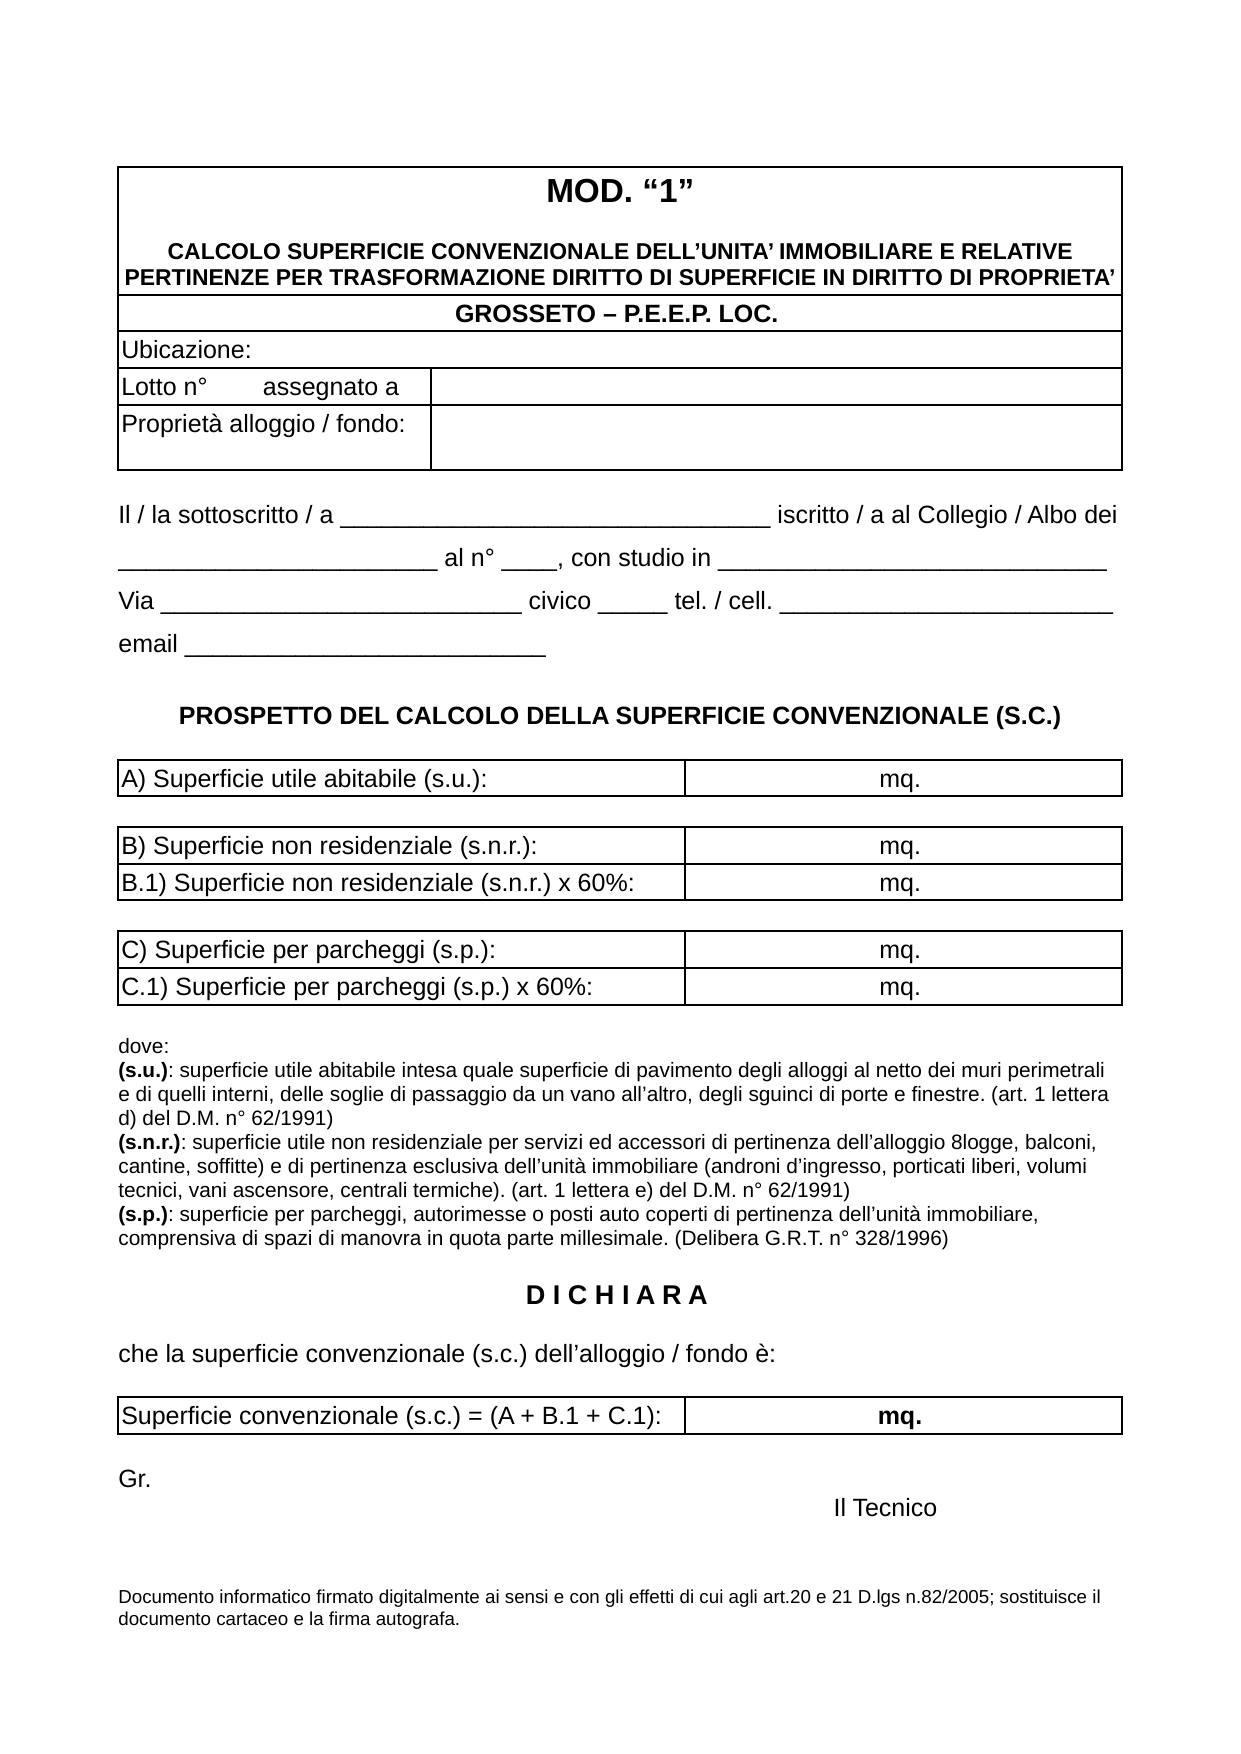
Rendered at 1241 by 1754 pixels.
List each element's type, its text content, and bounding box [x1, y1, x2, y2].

text Il Tecnico [118, 1492, 1122, 1521]
table_header A) Superficie utile abitabile (s.u.): [119, 761, 684, 795]
table_cell [432, 406, 1121, 469]
table_header Superficie convenzionale (s.c.) = (A + B.1 + C.1): [119, 1398, 684, 1433]
text che la superficie convenzionale (s.c.) dell’alloggio / fondo è: [118, 1339, 1122, 1367]
text (s.u.): superficie utile abitabile intesa quale superficie di pavimento degli alloggi al netto dei muri perimetrali e di quelli interni, delle soglie di passaggio da un vano all’altro, degli sguinci di porte e finestre. (art. 1 lettera d) del D.M. n° 62/1991) [118, 1058, 1122, 1130]
text Gr. [118, 1464, 1122, 1492]
table_header MOD. “1” CALCOLO SUPERFICIE CONVENZIONALE DELL’UNITA’ IMMOBILIARE E RELATIVE PERTINENZE PER TRASFORMAZIONE DIRITTO DI SUPERFICIE IN DIRITTO DI PROPRIETA’ [119, 168, 1121, 293]
text PROSPETTO DEL CALCOLO DELLA SUPERFICIE CONVENZIONALE (S.C.) [118, 701, 1122, 730]
table_cell Ubicazione: [119, 332, 1121, 367]
table_header mq. [686, 932, 1121, 967]
text Via __________________________ civico _____ tel. / cell. ________________________ [118, 586, 1122, 615]
text email __________________________ [118, 629, 1122, 658]
text _______________________ al n° ____, con studio in ____________________________ [118, 543, 1122, 572]
table_header [432, 369, 1121, 403]
table_header mq. [686, 761, 1121, 795]
text (s.p.): superficie per parcheggi, autorimesse o posti auto coperti di pertinenza dell’unità immobiliare, comprensiva di spazi di manovra in quota parte millesimale. (Delibera G.R.T. n° 328/1996) [118, 1202, 1122, 1250]
text Il / la sottoscritto / a _______________________________ iscritto / a al Collegio / Albo dei [118, 500, 1122, 528]
table_cell Proprietà alloggio / fondo: [119, 406, 430, 469]
table_header mq. [686, 1398, 1121, 1433]
table_header Lotto n° assegnato a [119, 369, 430, 403]
table_header B) Superficie non residenziale (s.n.r.): [119, 828, 684, 863]
table_header C) Superficie per parcheggi (s.p.): [119, 932, 684, 967]
table_cell B.1) Superficie non residenziale (s.n.r.) x 60%: [119, 865, 684, 899]
table_header mq. [686, 828, 1121, 863]
text D I C H I A R A [118, 1279, 1122, 1310]
text dove: [118, 1034, 1122, 1058]
text Documento informatico firmato digitalmente ai sensi e con gli effetti di cui agli art.20 e 21 D.lgs n.82/2005; sostituisce il documento cartaceo e la firma autografa. [118, 1586, 1122, 1629]
text (s.n.r.): superficie utile non residenziale per servizi ed accessori di pertinenza dell’alloggio 8logge, balconi, cantine, soffitte) e di pertinenza esclusiva dell’unità immobiliare (androni d’ingresso, porticati liberi, volumi tecnici, vani ascensore, centrali termiche). (art. 1 lettera e) del D.M. n° 62/1991) [118, 1130, 1122, 1202]
table_cell mq. [686, 969, 1121, 1003]
table_header GROSSETO – P.E.E.P. LOC. [119, 296, 1121, 330]
table_cell mq. [686, 865, 1121, 899]
table_cell C.1) Superficie per parcheggi (s.p.) x 60%: [119, 969, 684, 1003]
